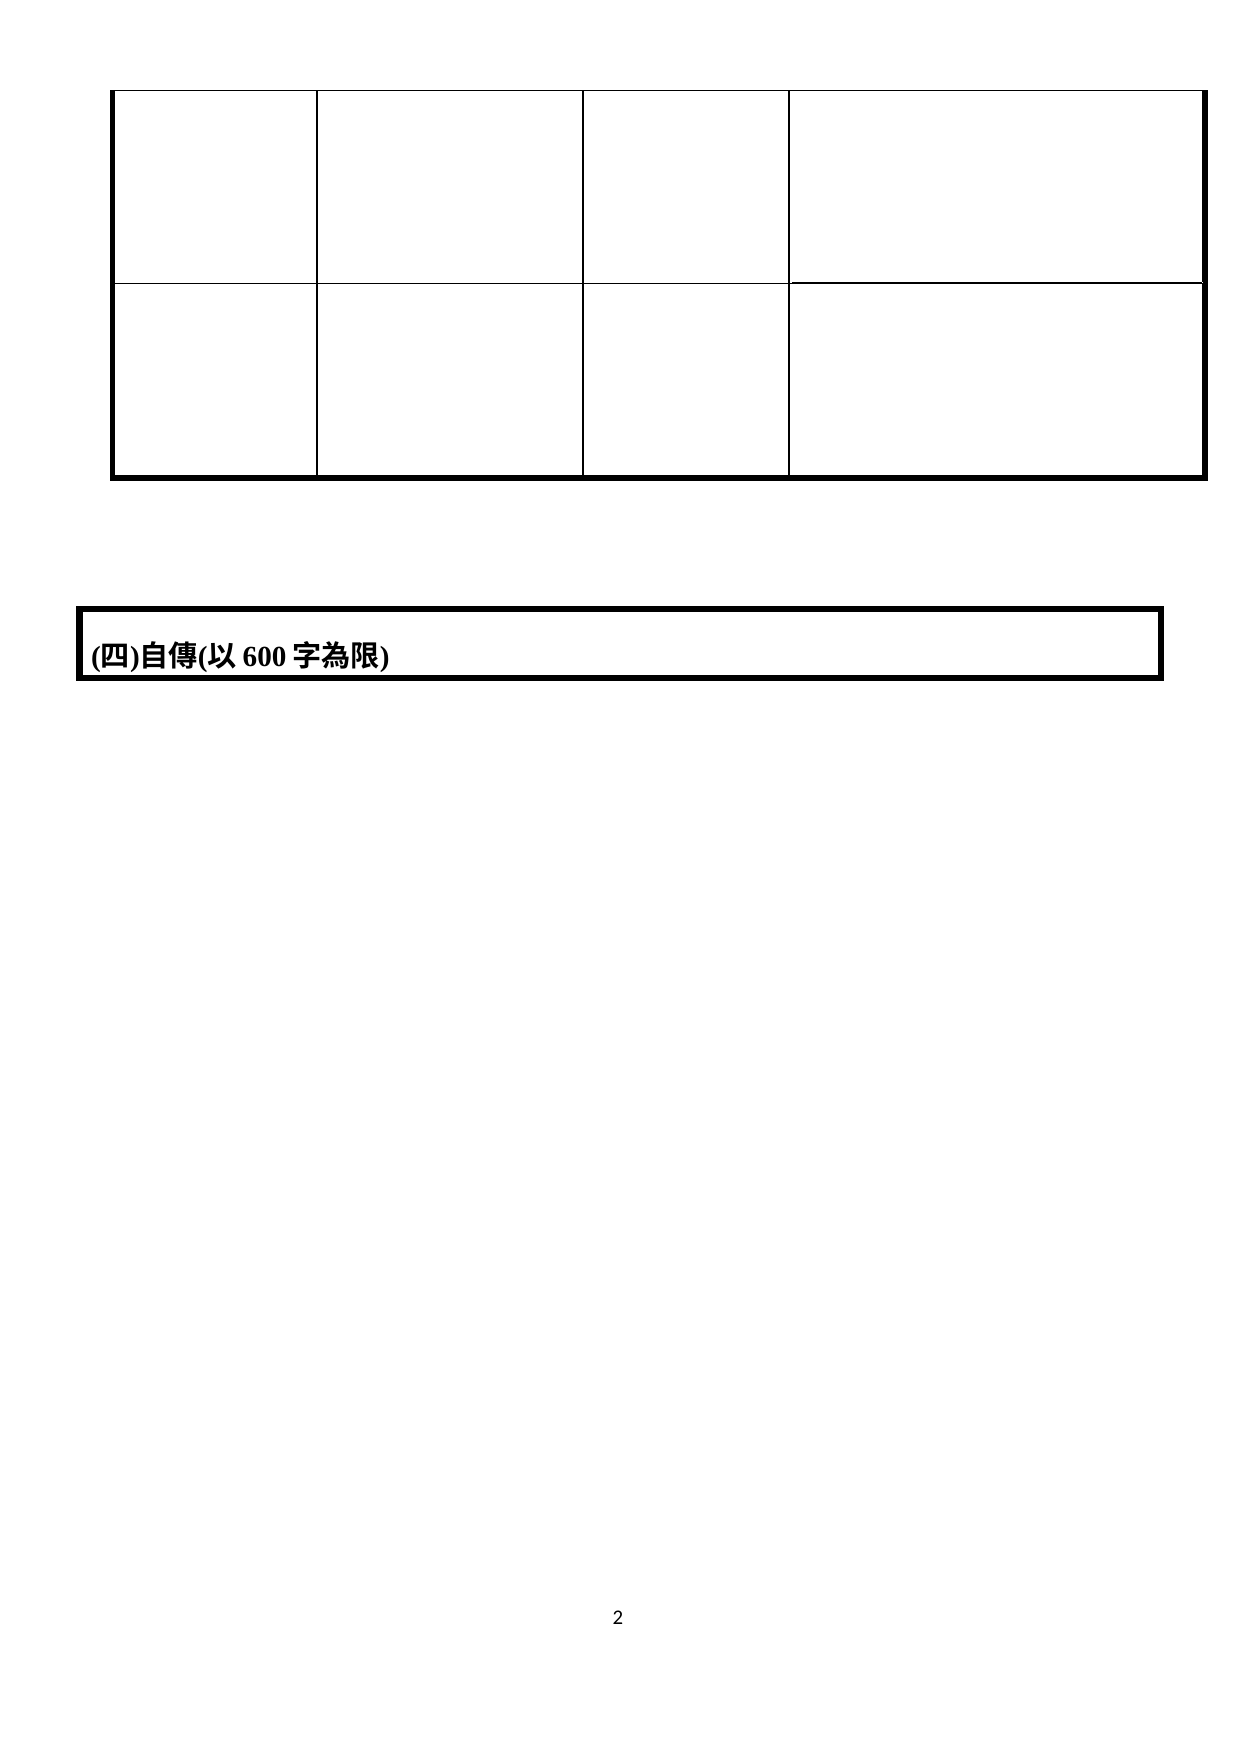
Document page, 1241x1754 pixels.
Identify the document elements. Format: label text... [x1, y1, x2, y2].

table_cell [318, 91, 582, 282]
table_cell [115, 91, 316, 282]
table_cell [584, 91, 788, 282]
table_cell [584, 284, 788, 475]
table_cell [790, 284, 1202, 475]
table_cell [318, 284, 582, 475]
table_cell [790, 91, 1202, 282]
table_header (四)自傳(以600字為限) [83, 612, 1158, 675]
table_cell [115, 284, 316, 475]
